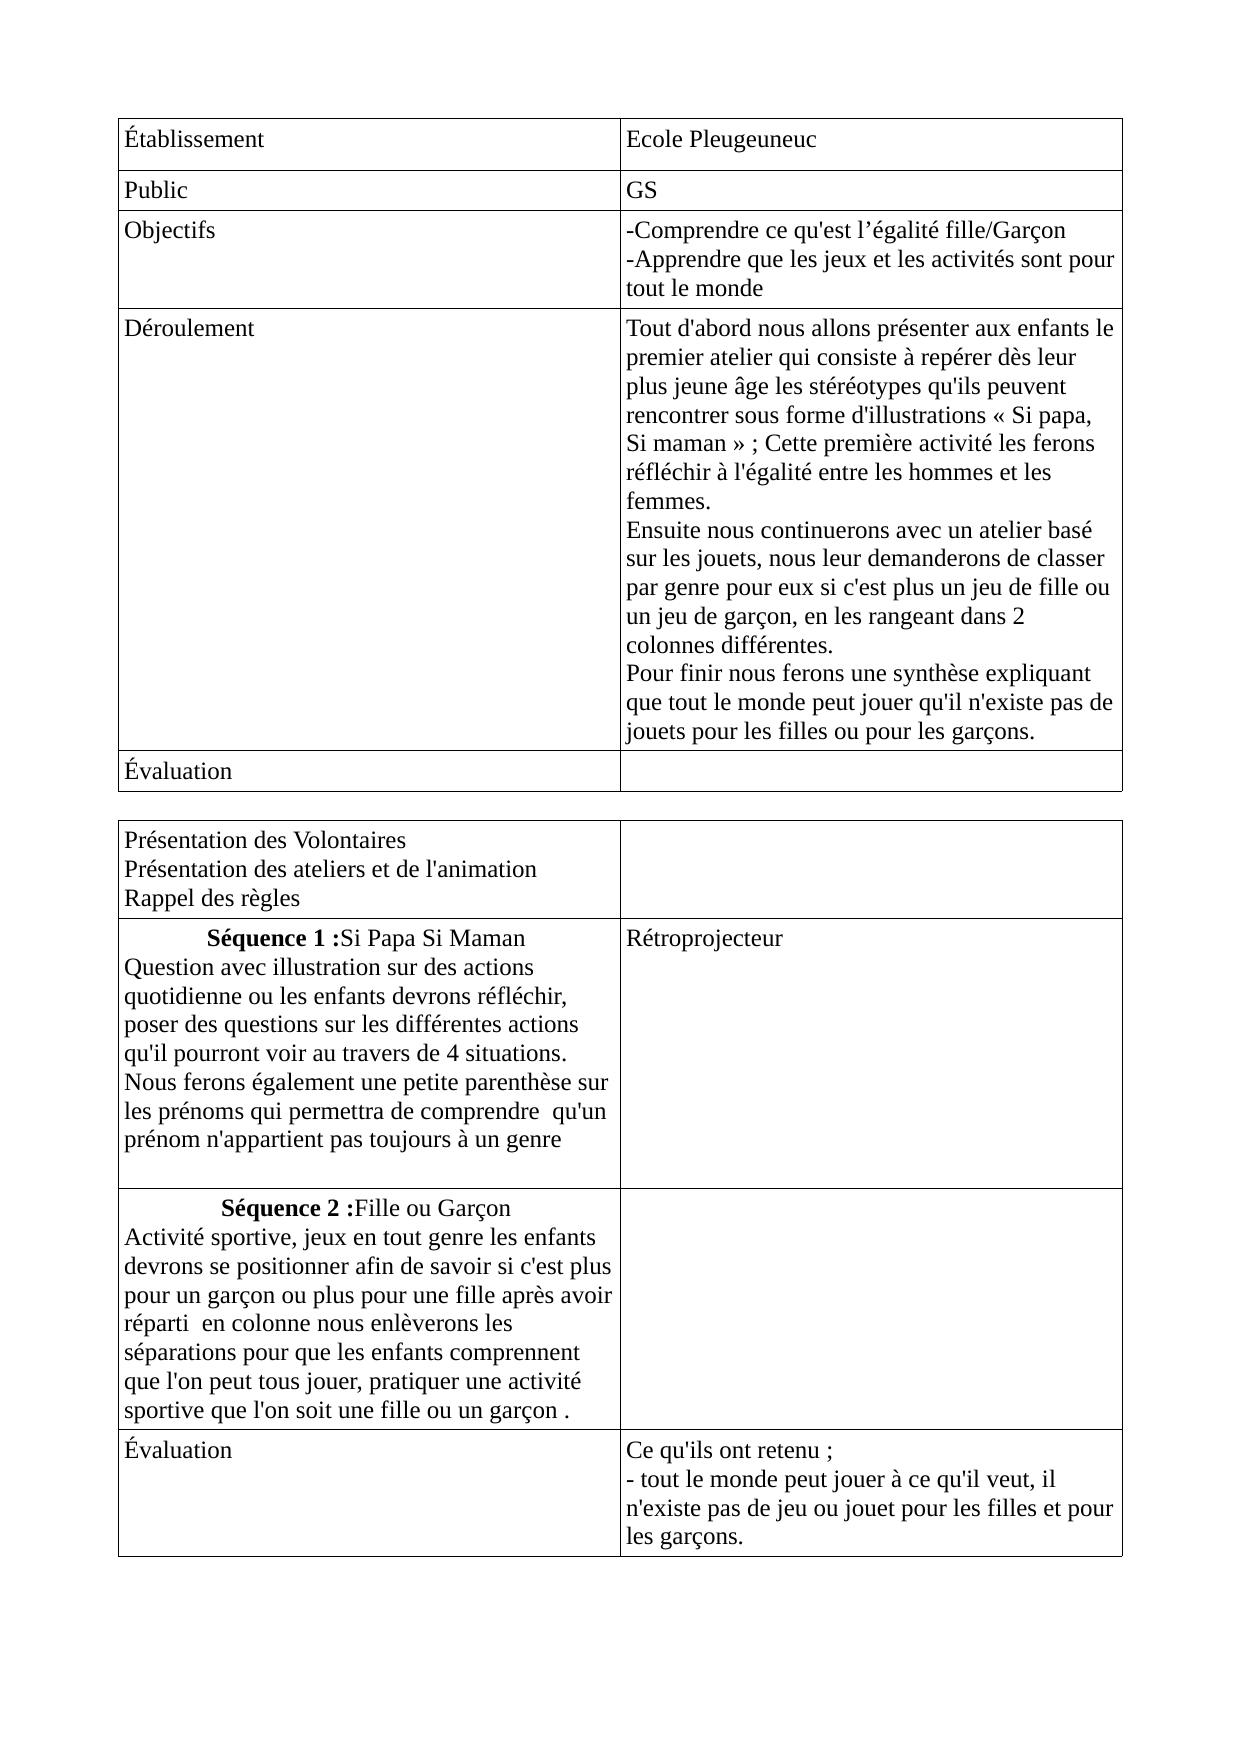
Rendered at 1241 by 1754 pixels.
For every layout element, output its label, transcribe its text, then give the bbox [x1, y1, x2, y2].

table_cell GS [621, 171, 1122, 210]
table_header Ecole Pleugeuneuc [621, 119, 1122, 169]
table_cell [621, 1189, 1122, 1429]
table_cell Séquence 2 :Fille ou Garçon Activité sportive, jeux en tout genre les enfants devrons se positionner afin de savoir si c'est plus pour un garçon ou plus pour une fille après avoir réparti en colonne nous enlèverons les séparations pour que les enfants comprennent que l'on peut tous jouer, pratiquer une activité sportive que l'on soit une fille ou un garçon . [119, 1189, 620, 1429]
table_cell -Comprendre ce qu'est l’égalité fille/Garçon -Apprendre que les jeux et les activités sont pour tout le monde [621, 211, 1122, 308]
table_cell Évaluation [119, 751, 620, 791]
table_cell Tout d'abord nous allons présenter aux enfants le premier atelier qui consiste à repérer dès leur plus jeune âge les stéréotypes qu'ils peuvent rencontrer sous forme d'illustrations « Si papa, Si maman » ; Cette première activité les ferons réfléchir à l'égalité entre les hommes et les femmes. Ensuite nous continuerons avec un atelier basé sur les jouets, nous leur demanderons de classer par genre pour eux si c'est plus un jeu de fille ou un jeu de garçon, en les rangeant dans 2 colonnes différentes. Pour finir nous ferons une synthèse expliquant que tout le monde peut jouer qu'il n'existe pas de jouets pour les filles ou pour les garçons. [621, 309, 1122, 750]
table_cell Ce qu'ils ont retenu ; - tout le monde peut jouer à ce qu'il veut, il n'existe pas de jeu ou jouet pour les filles et pour les garçons. [621, 1430, 1122, 1556]
table_cell Rétroprojecteur [621, 919, 1122, 1188]
table_cell Évaluation [119, 1430, 620, 1556]
table_cell Public [119, 171, 620, 210]
table_cell Déroulement [119, 309, 620, 750]
table_header Présentation des Volontaires Présentation des ateliers et de l'animation Rappel des règles [119, 821, 620, 917]
table_header [621, 821, 1122, 917]
table_cell [621, 751, 1122, 791]
table_cell Séquence 1 :Si Papa Si Maman Question avec illustration sur des actions quotidienne ou les enfants devrons réfléchir, poser des questions sur les différentes actions qu'il pourront voir au travers de 4 situations. Nous ferons également une petite parenthèse sur les prénoms qui permettra de comprendre qu'un prénom n'appartient pas toujours à un genre [119, 919, 620, 1188]
table_header Établissement [119, 119, 620, 169]
table_cell Objectifs [119, 211, 620, 308]
